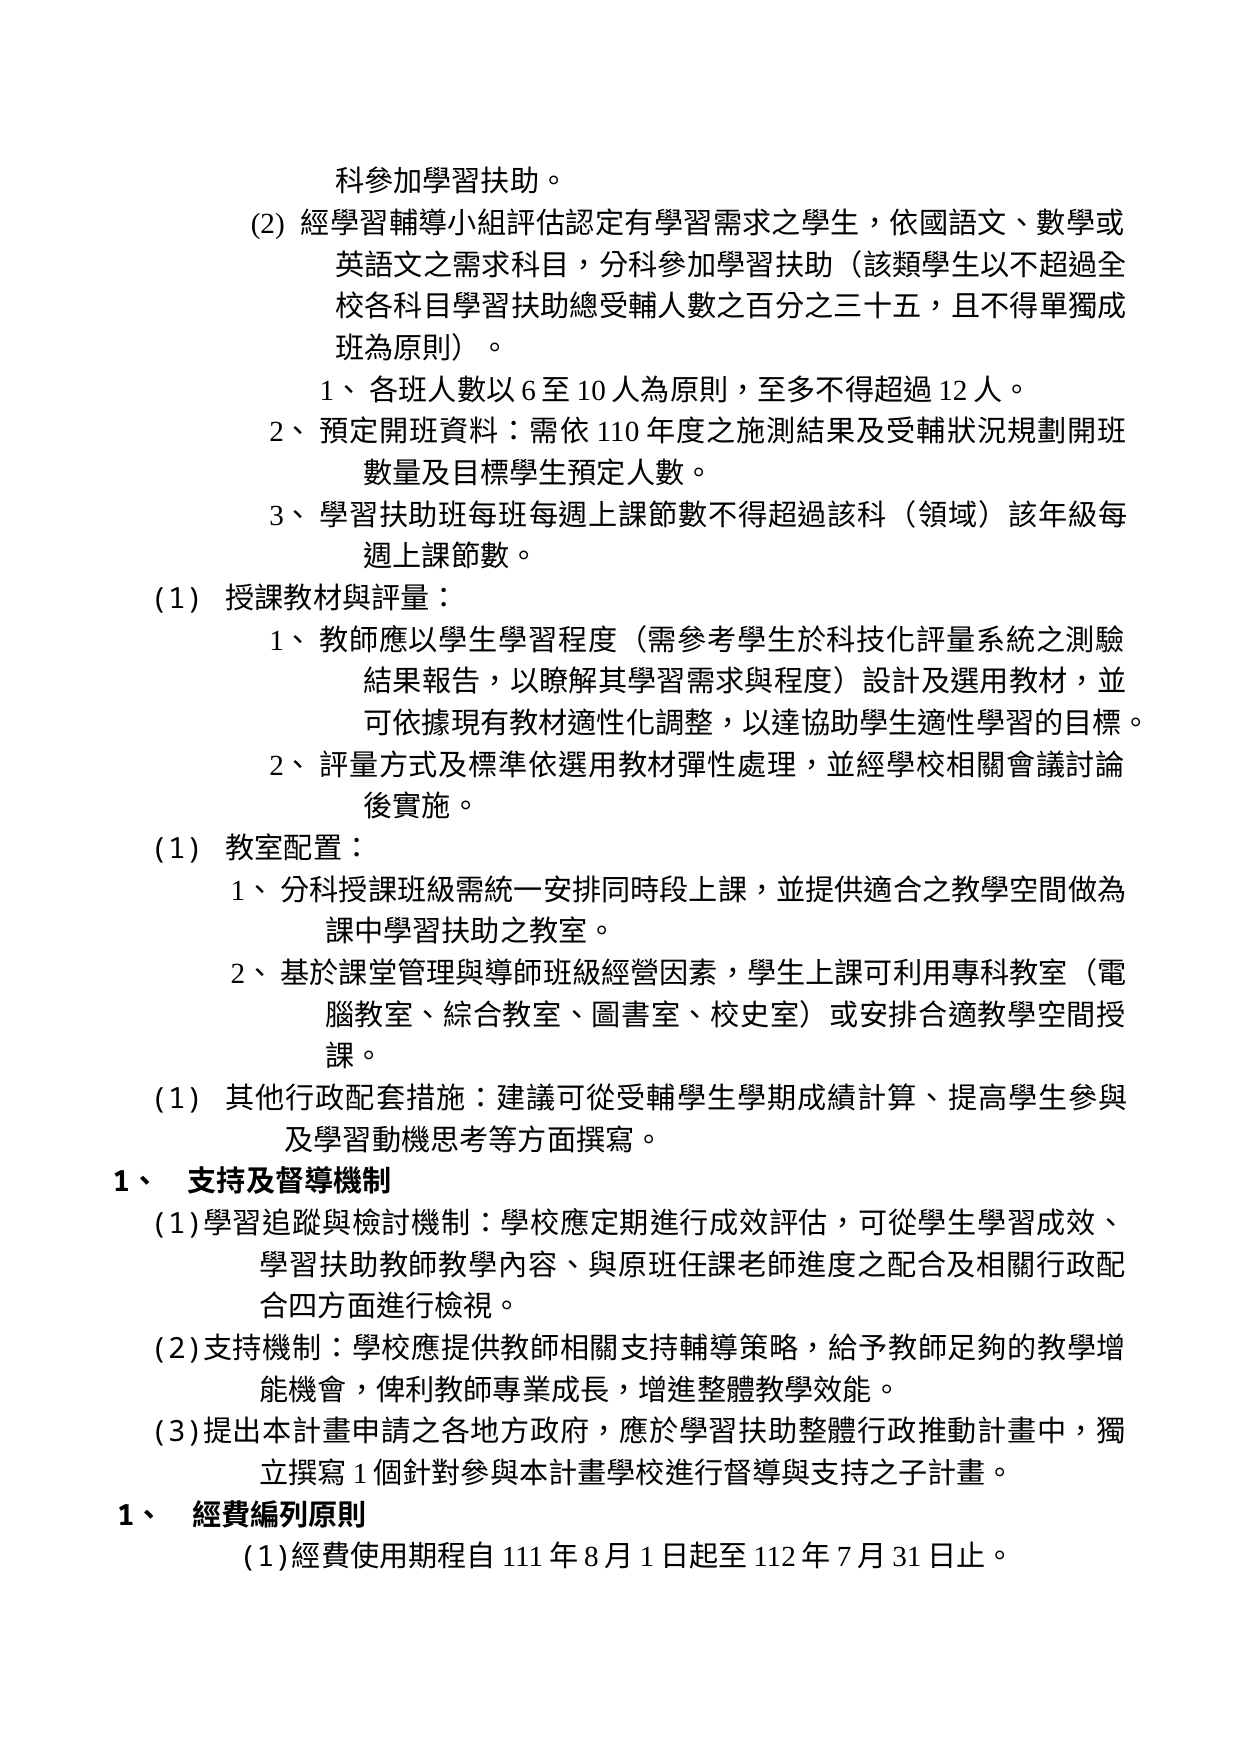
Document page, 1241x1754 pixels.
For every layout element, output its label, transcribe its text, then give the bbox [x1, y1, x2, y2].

list 預定開班資料：需依110年度之施測結果及受輔狀況規劃開班數量及目標學生預定人數。 [269, 408, 1128, 492]
list 經費編列原則 [117, 1492, 1128, 1533]
list 經費使用期程自111年8月1日起至112年7月31日止。 [239, 1533, 1128, 1575]
list 授課教材與評量： [150, 575, 1128, 617]
list 科參加學習扶助。 [251, 158, 1128, 200]
list 分科授課班級需統一安排同時段上課，並提供適合之教學空間做為課中學習扶助之教室。 [230, 867, 1128, 950]
list 提出本計畫申請之各地方政府，應於學習扶助整體行政推動計畫中，獨立撰寫1個針對參與本計畫學校進行督導與支持之子計畫。 [150, 1408, 1128, 1492]
list 基於課堂管理與導師班級經營因素，學生上課可利用專科教室（電腦教室、綜合教室、圖書室、校史室）或安排合適教學空間授課。 [230, 950, 1128, 1075]
list 其他行政配套措施：建議可從受輔學生學期成績計算、提高學生參與及學習動機思考等方面撰寫。 [150, 1075, 1128, 1158]
list 評量方式及標準依選用教材彈性處理，並經學校相關會議討論後實施。 [269, 742, 1128, 825]
list 經學習輔導小組評估認定有學習需求之學生，依國語文、數學或英語文之需求科目，分科參加學習扶助（該類學生以不超過全校各科目學習扶助總受輔人數之百分之三十五，且不得單獨成班為原則）。 [251, 200, 1128, 367]
list 學習扶助班每班每週上課節數不得超過該科（領域）該年級每週上課節數。 [269, 492, 1128, 575]
list 教師應以學生學習程度（需參考學生於科技化評量系統之測驗結果報告，以瞭解其學習需求與程度）設計及選用教材，並可依據現有教材適性化調整，以達協助學生適性學習的目標。 [269, 617, 1128, 742]
list 支持及督導機制 [112, 1158, 1128, 1200]
list 各班人數以6至10人為原則，至多不得超過12人。 [319, 367, 1128, 408]
list 教室配置： [150, 825, 1128, 867]
list 支持機制：學校應提供教師相關支持輔導策略，給予教師足夠的教學增能機會，俾利教師專業成長，增進整體教學效能。 [150, 1325, 1128, 1408]
list 學習追蹤與檢討機制：學校應定期進行成效評估，可從學生學習成效、學習扶助教師教學內容、與原班任課老師進度之配合及相關行政配合四方面進行檢視。 [150, 1200, 1128, 1325]
